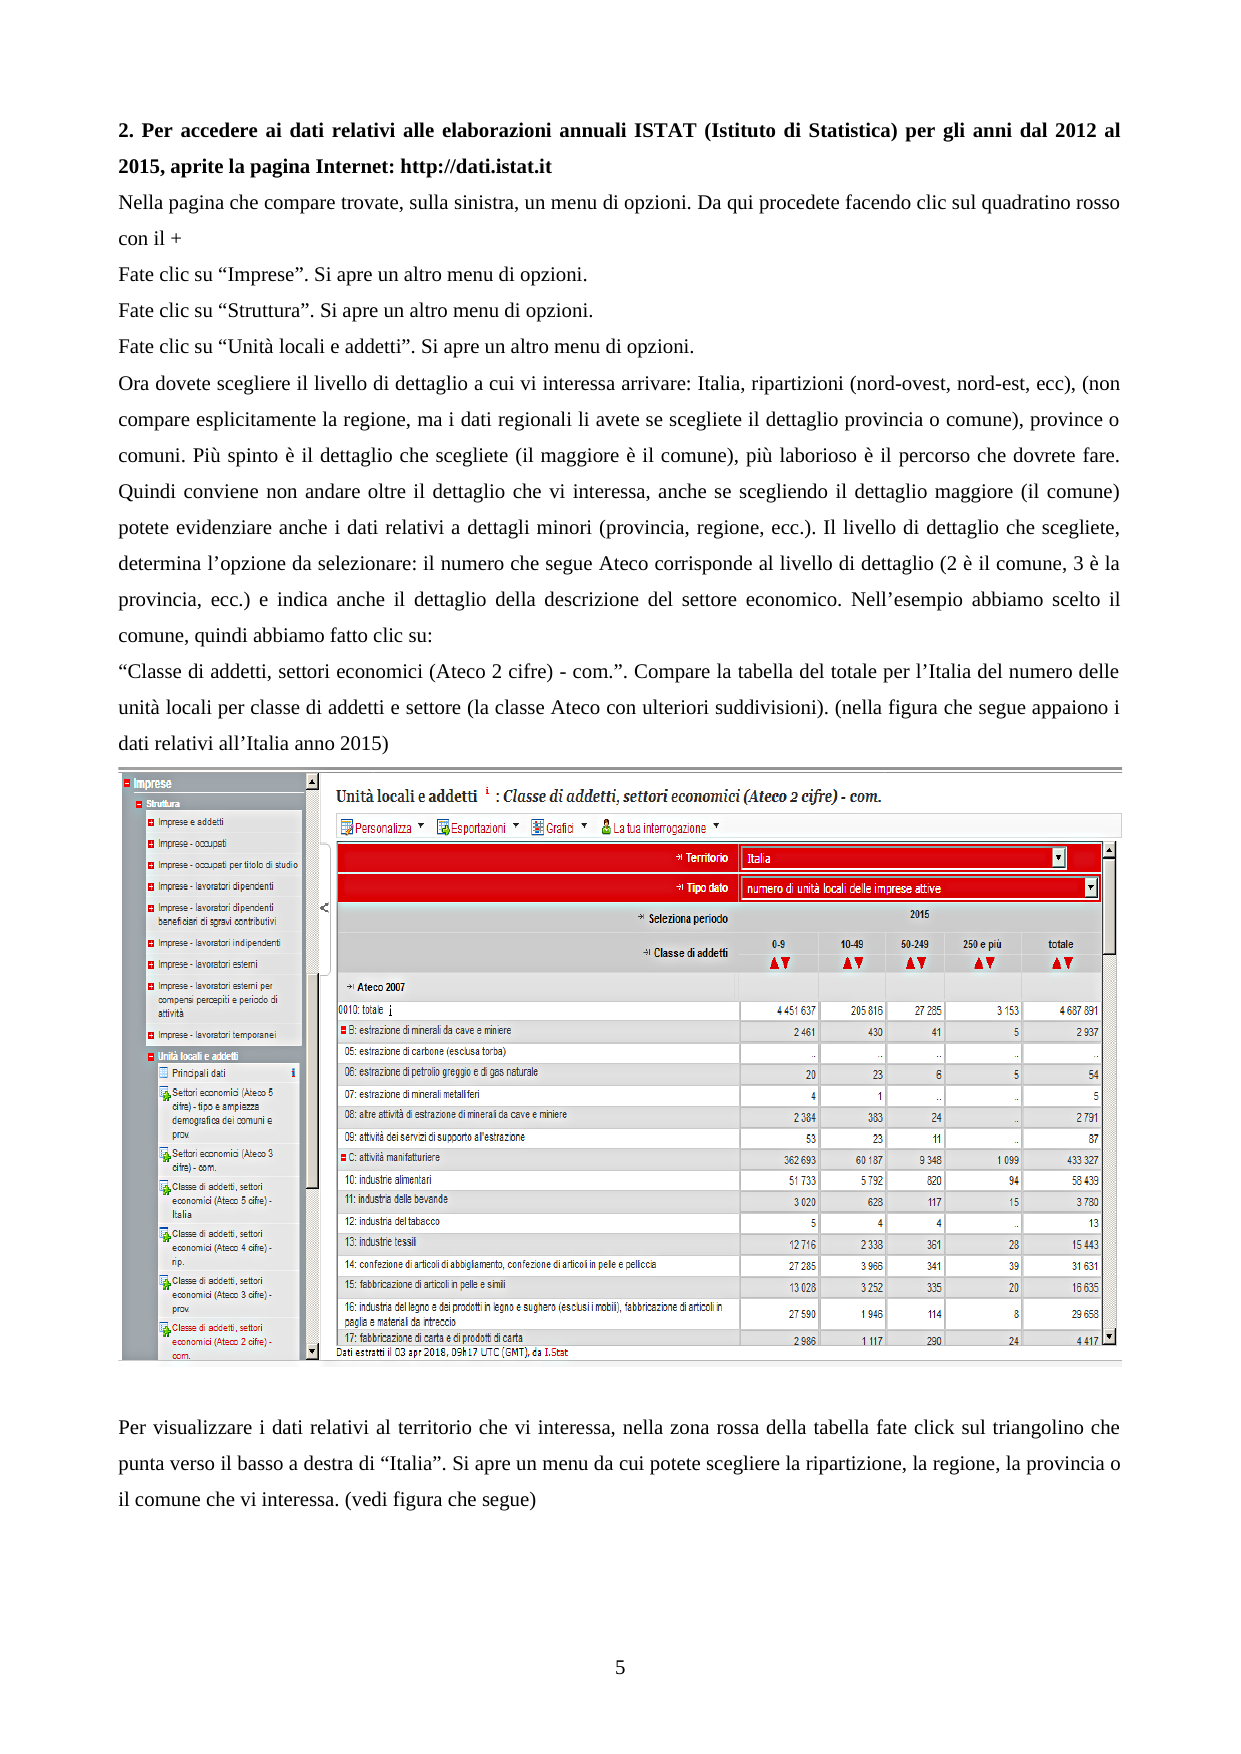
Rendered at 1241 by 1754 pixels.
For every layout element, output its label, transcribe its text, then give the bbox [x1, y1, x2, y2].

text Fate clic su “Imprese”. Si apre un altro menu di opzioni. [118, 262, 1122, 286]
text Nella pagina che compare trovate, sulla sinistra, un menu di opzioni. Da qui procedete facendo clic sul quadratino rosso con il + [118, 190, 1122, 250]
text “Classe di addetti, settori economici (Ateco 2 cifre) - com.”. Compare la tabella del totale per l’Italia del numero delle unità locali per classe di addetti e settore (la classe Ateco con ulteriori suddivisioni). (nella figura che segue appaiono i dati relativi all’Italia anno 2015) [118, 659, 1122, 755]
text Fate clic su “Unità locali e addetti”. Si apre un altro menu di opzioni. [118, 334, 1122, 358]
text Ora dovete scegliere il livello di dettaglio a cui vi interessa arrivare: Italia, ripartizioni (nord-ovest, nord-est, ecc), (non compare esplicitamente la regione, ma i dati regionali li avete se scegliete il dettaglio provincia o comune), province o comuni. Più spinto è il dettaglio che scegliete (il maggiore è il comune), più laborioso è il percorso che dovrete fare. Quindi conviene non andare oltre il dettaglio che vi interessa, anche se scegliendo il dettaglio maggiore (il comune) potete evidenziare anche i dati relativi a dettagli minori (provincia, regione, ecc.). Il livello di dettaglio che scegliete, determina l’opzione da selezionare: il numero che segue Ateco corrisponde al livello di dettaglio (2 è il comune, 3 è la provincia, ecc.) e indica anche il dettaglio della descrizione del settore economico. Nell’esempio abbiamo scelto il comune, quindi abbiamo fatto clic su: [118, 370, 1122, 647]
text 2. Per accedere ai dati relativi alle elaborazioni annuali ISTAT (Istituto di Statistica) per gli anni dal 2012 al 2015, aprite la pagina Internet: http://dati.istat.it [118, 118, 1122, 178]
text Fate clic su “Struttura”. Si apre un altro menu di opzioni. [118, 298, 1122, 322]
text Per visualizzare i dati relativi al territorio che vi interessa, nella zona rossa della tabella fate click sul triangolino che punta verso il basso a destra di “Italia”. Si apre un menu da cui potete scegliere la ripartizione, la regione, la provincia o il comune che vi interessa. (vedi figura che segue) [118, 1414, 1122, 1511]
picture [118, 767, 1123, 1367]
